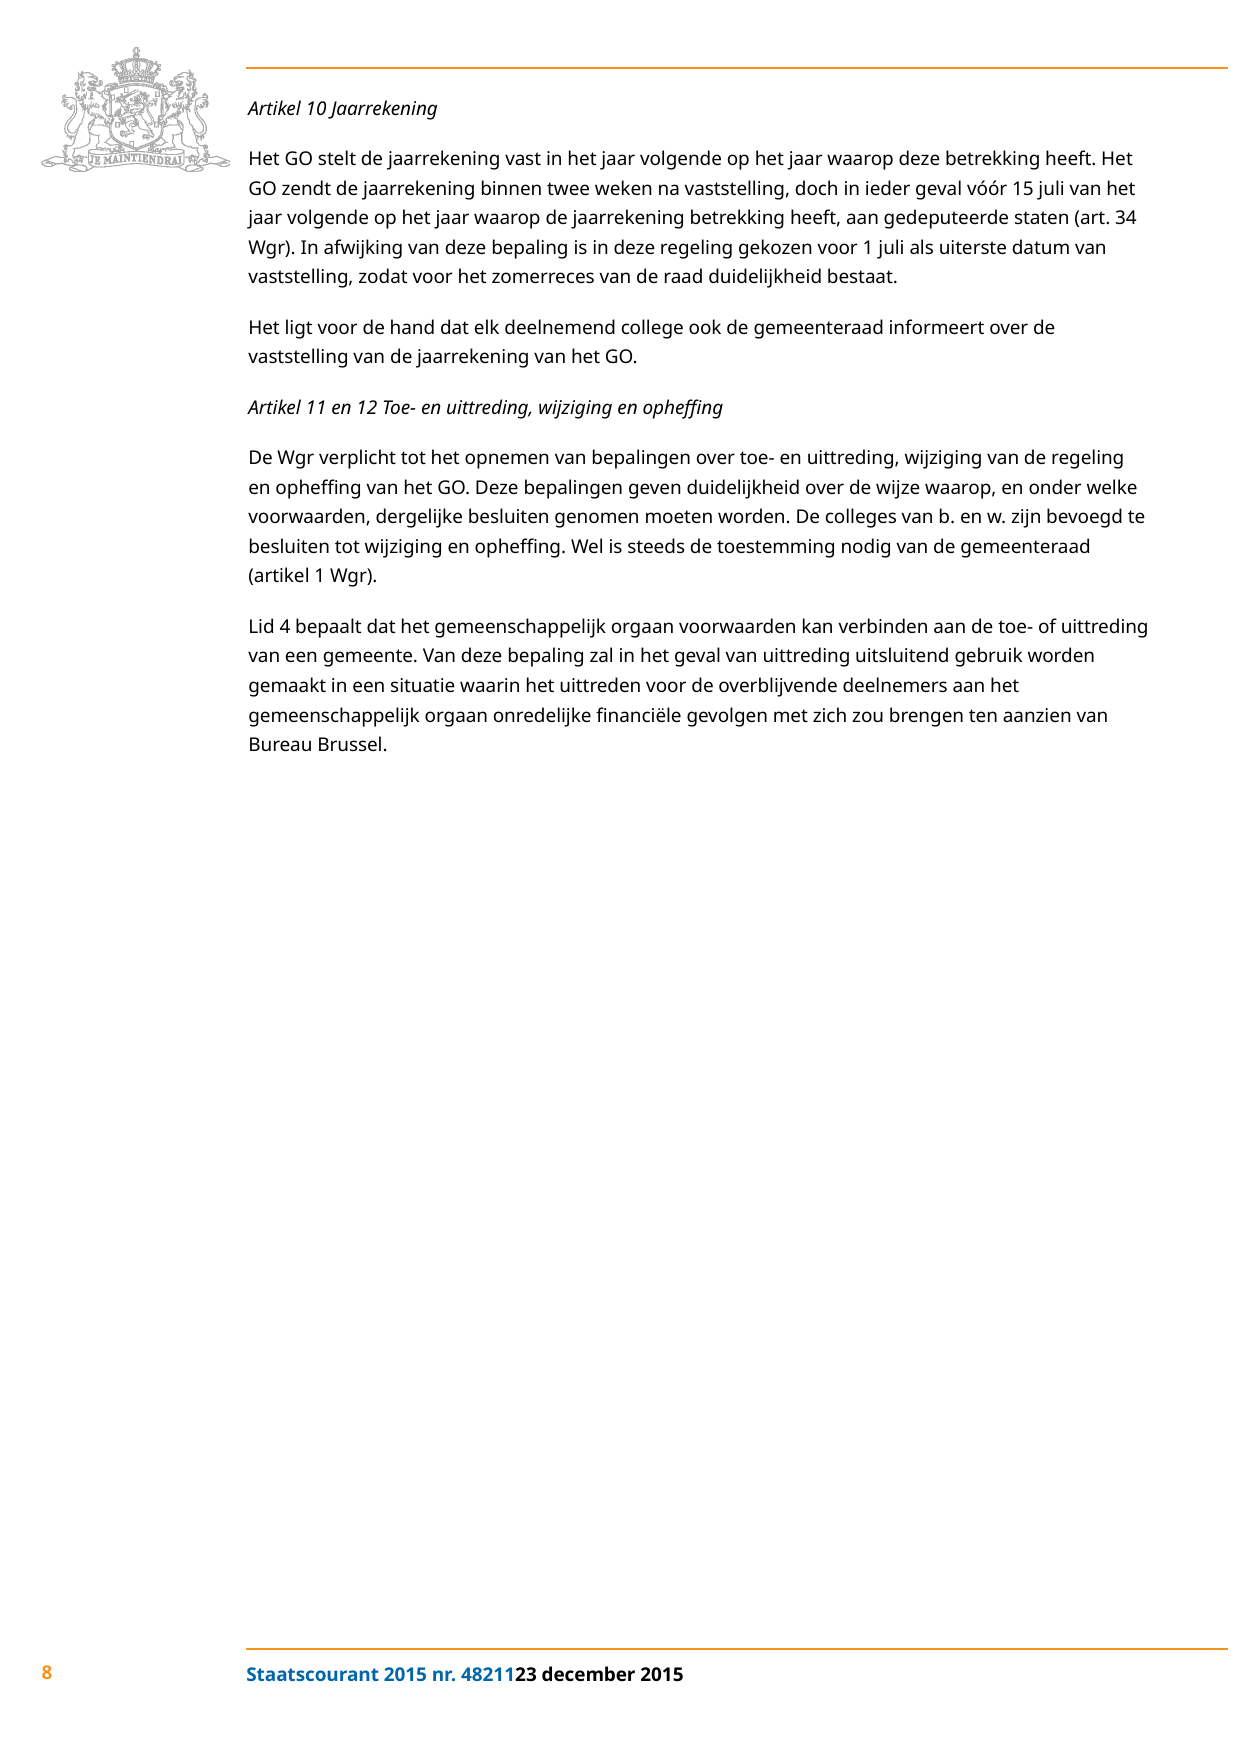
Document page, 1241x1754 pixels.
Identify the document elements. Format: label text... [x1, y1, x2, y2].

picture [41, 47, 231, 172]
text Artikel 10 Jaarrekening [248, 95, 1152, 121]
text De Wgr verplicht tot het opnemen van bepalingen over toe- en uittreding, wijziging van de regeling en opheffing van het GO. Deze bepalingen geven duidelijkheid over de wijze waarop, en onder welke voorwaarden, dergelijke besluiten genomen moeten worden. De colleges van b. en w. zijn bevoegd te besluiten tot wijziging en opheffing. Wel is steeds de toestemming nodig van de gemeenteraad (artikel 1 Wgr). [248, 444, 1152, 588]
text Het ligt voor de hand dat elk deelnemend college ook de gemeenteraad informeert over de vaststelling van de jaarrekening van het GO. [248, 314, 1152, 369]
text Het GO stelt de jaarrekening vast in het jaar volgende op het jaar waarop deze betrekking heeft. Het GO zendt de jaarrekening binnen twee weken na vaststelling, doch in ieder geval vóór 15 juli van het jaar volgende op het jaar waarop de jaarrekening betrekking heeft, aan gedeputeerde staten (art. 34 Wgr). In afwijking van deze bepaling is in deze regeling gekozen voor 1 juli als uiterste datum van vaststelling, zodat voor het zomerreces van de raad duidelijkheid bestaat. [248, 145, 1152, 289]
text Lid 4 bepaalt dat het gemeenschappelijk orgaan voorwaarden kan verbinden aan de toe- of uittreding van een gemeente. Van deze bepaling zal in het geval van uittreding uitsluitend gebruik worden gemaakt in een situatie waarin het uittreden voor de overblijvende deelnemers aan het gemeenschappelijk orgaan onredelijke financiële gevolgen met zich zou brengen ten aanzien van Bureau Brussel. [248, 613, 1152, 757]
text Artikel 11 en 12 Toe- en uittreding, wijziging en opheffing [248, 394, 1152, 420]
